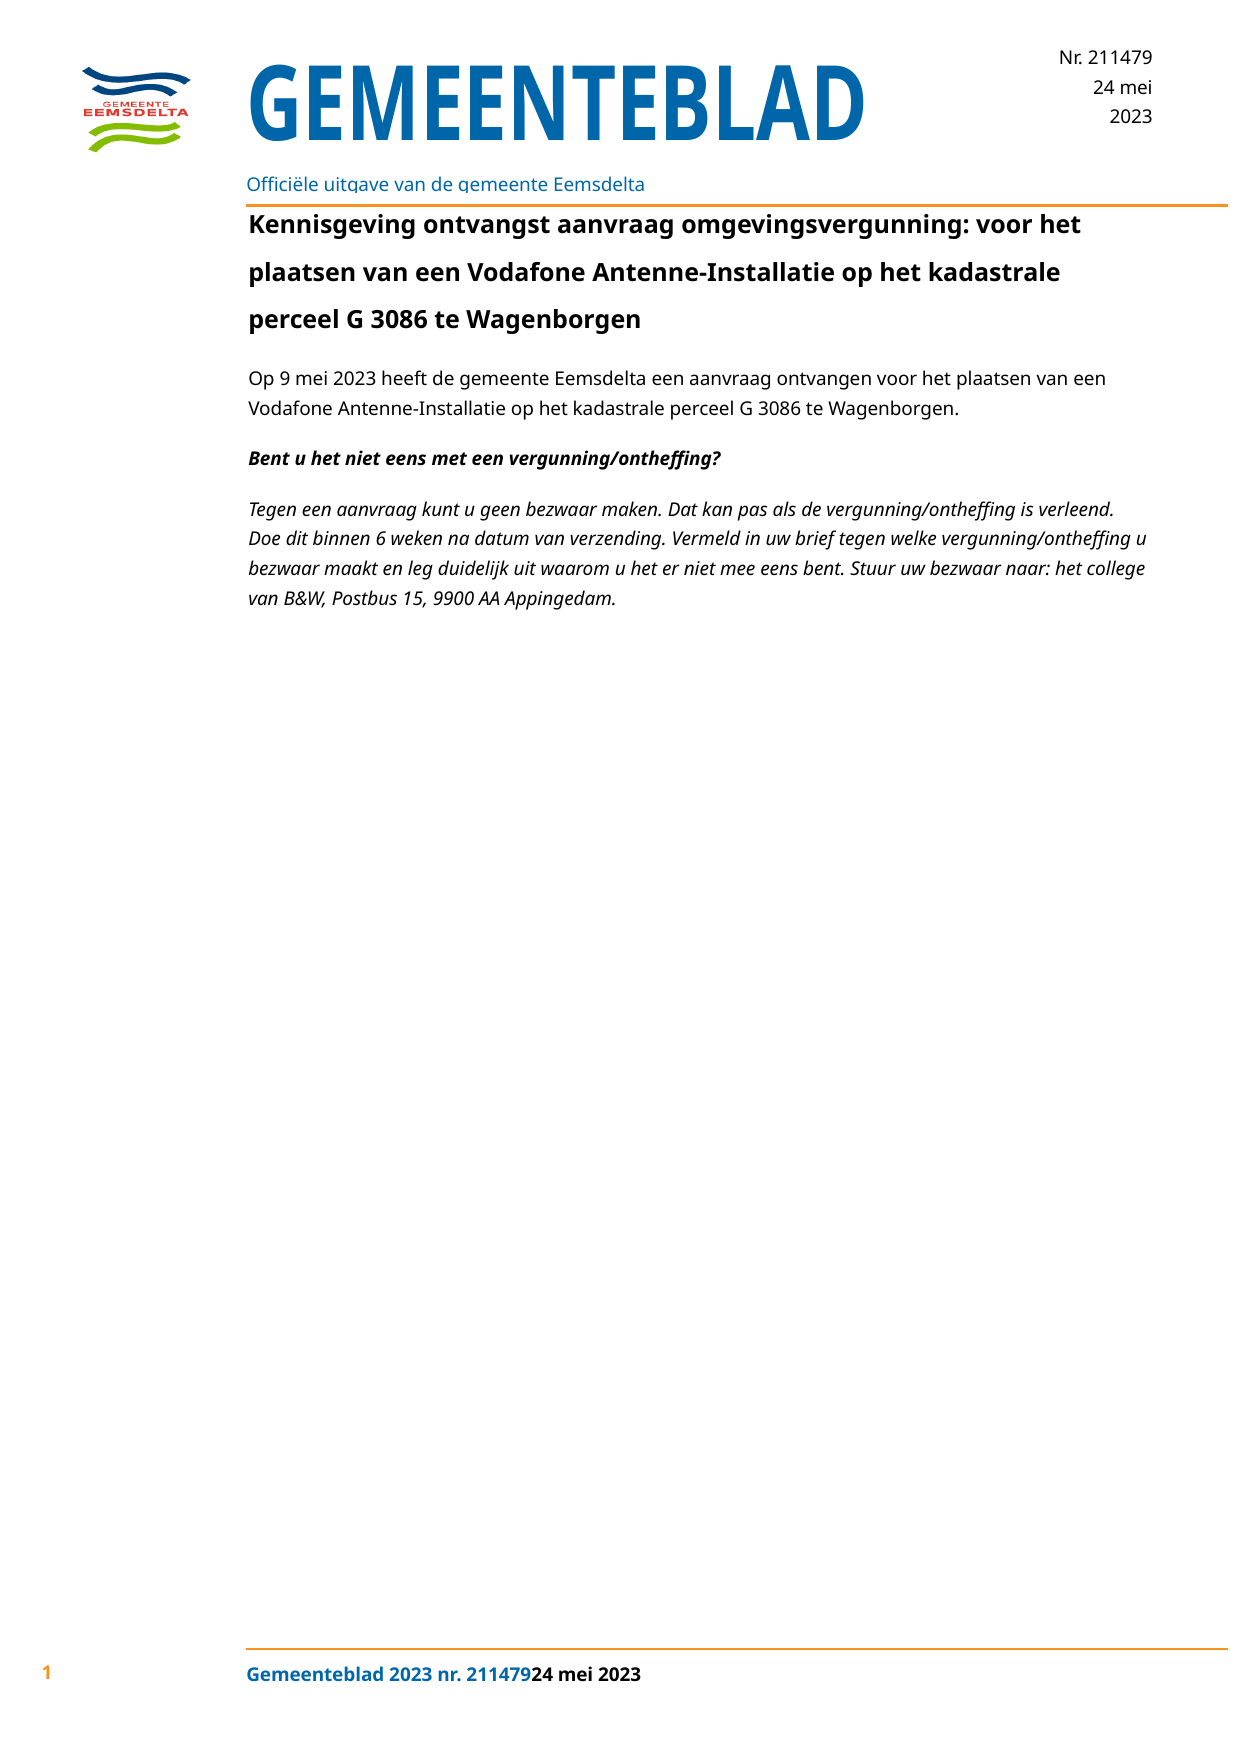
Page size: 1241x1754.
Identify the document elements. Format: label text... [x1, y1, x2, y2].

picture [41, 47, 231, 172]
text Tegen een aanvraag kunt u geen bezwaar maken. Dat kan pas als de vergunning/ontheffing is verleend. Doe dit binnen 6 weken na datum van verzending. Vermeld in uw brief tegen welke vergunning/ontheffing u bezwaar maakt en leg duidelijk uit waarom u het er niet mee eens bent. Stuur uw bezwaar naar: het college van B&W, Postbus 15, 9900 AA Appingedam. [248, 496, 1152, 610]
text Bent u het niet eens met een vergunning/ontheffing? [248, 446, 1152, 471]
text Op 9 mei 2023 heeft de gemeente Eemsdelta een aanvraag ontvangen voor het plaatsen van een Vodafone Antenne-Installatie op het kadastrale perceel G 3086 te Wagenborgen. [248, 366, 1152, 421]
text Kennisgeving ontvangst aanvraag omgevingsvergunning: voor het plaatsen van een Vodafone Antenne-Installatie op het kadastrale perceel G 3086 te Wagenborgen [248, 207, 1152, 336]
